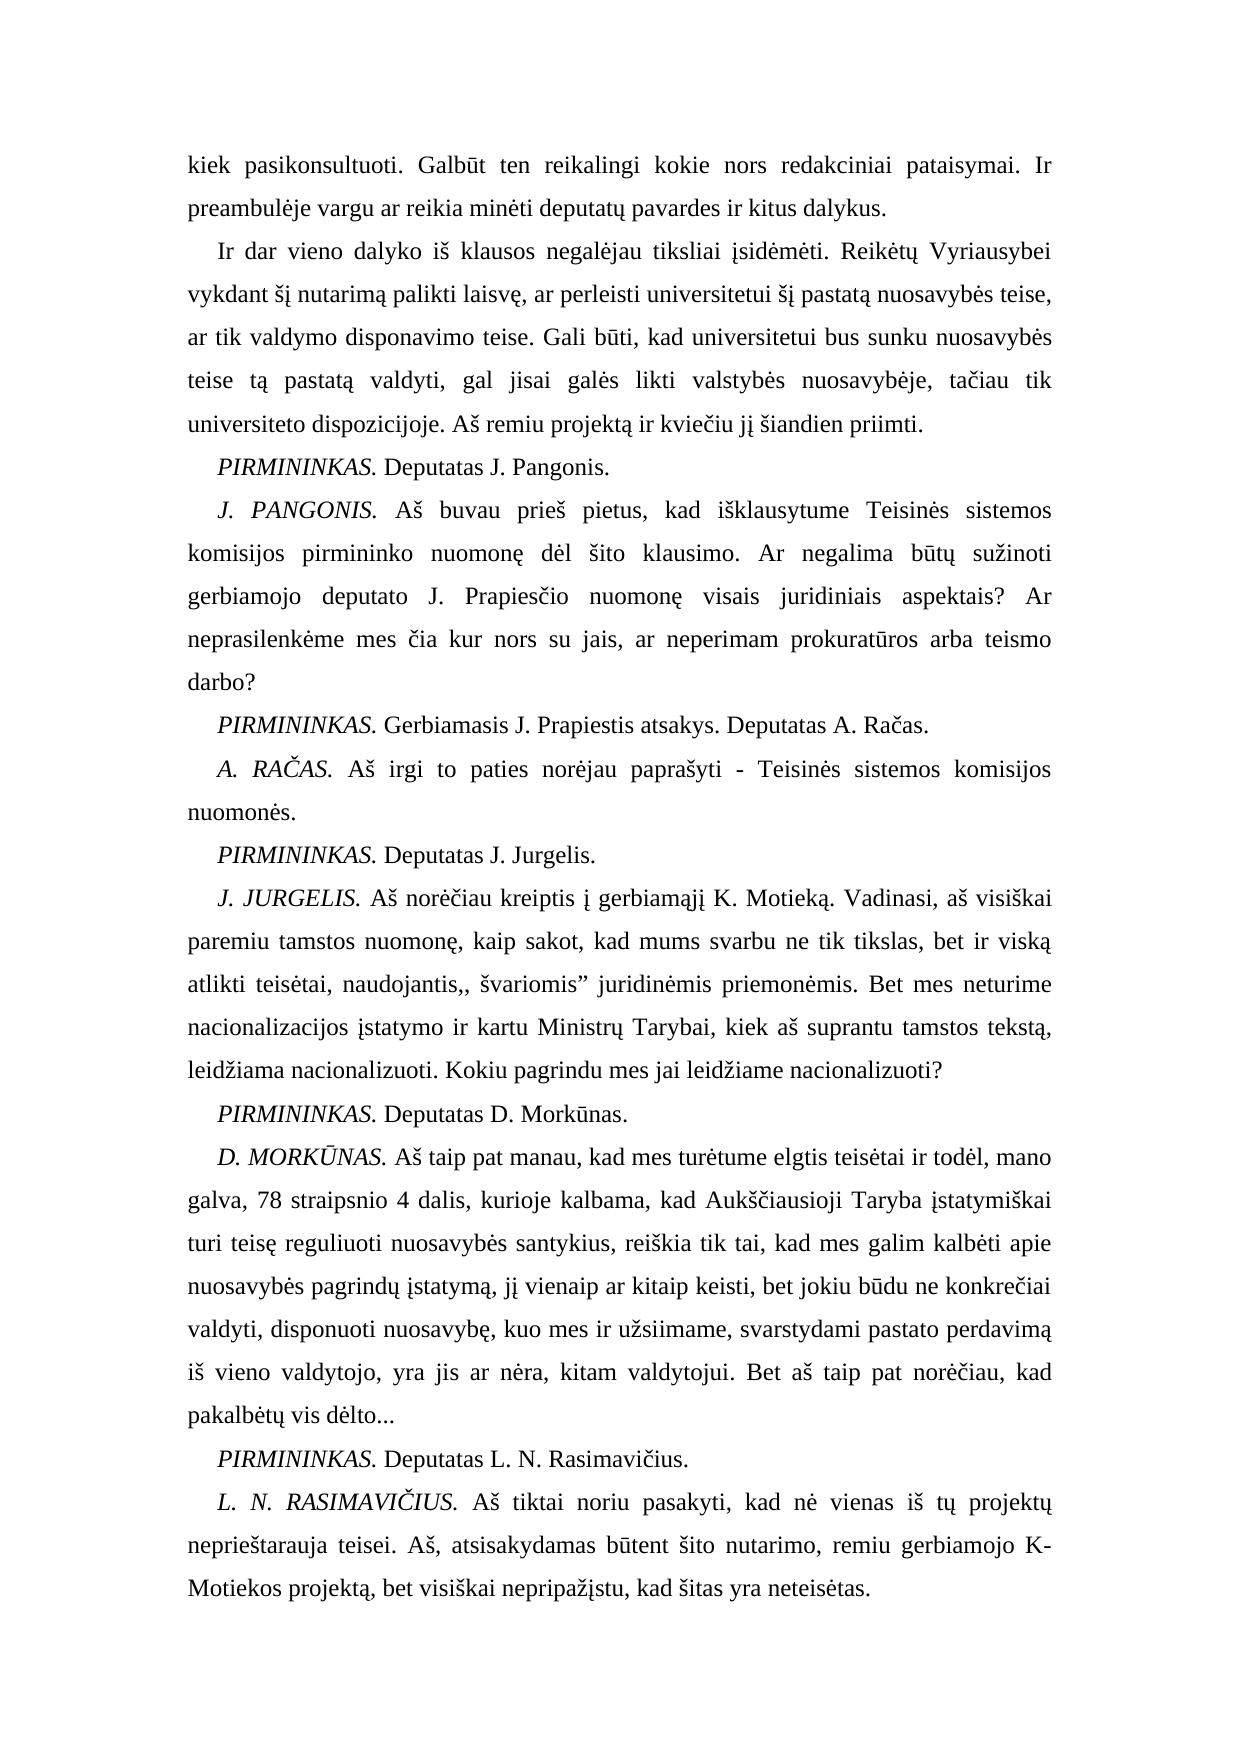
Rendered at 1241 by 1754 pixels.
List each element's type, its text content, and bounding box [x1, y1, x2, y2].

text J. JURGELIS. Aš norėčiau kreiptis į gerbiamąjį K. Motieką. Vadinasi, aš visiškai paremiu tamstos nuomonę, kaip sakot, kad mums svarbu ne tik tikslas, bet ir viską atlikti teisėtai, naudojantis,, švariomis” juridinėmis priemonėmis. Bet mes neturime nacionalizacijos įstatymo ir kartu Ministrų Tarybai, kiek aš suprantu tamstos tekstą, leidžiama nacionalizuoti. Kokiu pagrindu mes jai leidžiame nacionalizuoti? [187, 883, 1053, 1084]
text kiek pasikonsultuoti. Galbūt ten reikalingi kokie nors redakciniai pataisymai. Ir preambulėje vargu ar reikia minėti deputatų pavardes ir kitus dalykus. [187, 150, 1053, 222]
text D. MORKŪNAS. Aš taip pat manau, kad mes turėtume elgtis teisėtai ir todėl, mano galva, 78 straipsnio 4 dalis, kurioje kalbama, kad Aukščiausioji Taryba įstatymiškai turi teisę reguliuoti nuosavybės santykius, reiškia tik tai, kad mes galim kalbėti apie nuosavybės pagrindų įstatymą, jį vienaip ar kitaip keisti, bet jokiu būdu ne konkrečiai valdyti, disponuoti nuosavybę, kuo mes ir užsiimame, svarstydami pastato perdavimą iš vieno valdytojo, yra jis ar nėra, kitam valdytojui. Bet aš taip pat norėčiau, kad pakalbėtų vis dėlto... [187, 1142, 1053, 1429]
text PIRMININKAS. Deputatas J. Jurgelis. [187, 840, 1053, 869]
text PIRMININKAS. Gerbiamasis J. Prapiestis atsakys. Deputatas A. Račas. [187, 711, 1053, 739]
text L. N. RASIMAVIČIUS. Aš tiktai noriu pasakyti, kad nė vienas iš tų projektų neprieštarauja teisei. Aš, atsisakydamas būtent šito nutarimo, remiu gerbiamojo K-Motiekos projektą, bet visiškai nepripažįstu, kad šitas yra neteisėtas. [187, 1487, 1053, 1602]
text PIRMININKAS. Deputatas D. Morkūnas. [187, 1099, 1053, 1127]
text PIRMININKAS. Deputatas L. N. Rasimavičius. [187, 1444, 1053, 1472]
text Ir dar vieno dalyko iš klausos negalėjau tiksliai įsidėmėti. Reikėtų Vyriausybei vykdant šį nutarimą palikti laisvę, ar perleisti universitetui šį pastatą nuosavybės teise, ar tik valdymo disponavimo teise. Gali būti, kad universitetui bus sunku nuosavybės teise tą pastatą valdyti, gal jisai galės likti valstybės nuosavybėje, tačiau tik universiteto dispozicijoje. Aš remiu projektą ir kviečiu jį šiandien priimti. [187, 236, 1053, 437]
text PIRMININKAS. Deputatas J. Pangonis. [187, 452, 1053, 481]
text A. RAČAS. Aš irgi to paties norėjau paprašyti - Teisinės sistemos komisijos nuomonės. [187, 754, 1053, 826]
text J. PANGONIS. Aš buvau prieš pietus, kad išklausytume Teisinės sistemos komisijos pirmininko nuomonę dėl šito klausimo. Ar negalima būtų sužinoti gerbiamojo deputato J. Prapiesčio nuomonę visais juridiniais aspektais? Ar neprasilenkėme mes čia kur nors su jais, ar neperimam prokuratūros arba teismo darbo? [187, 495, 1053, 696]
